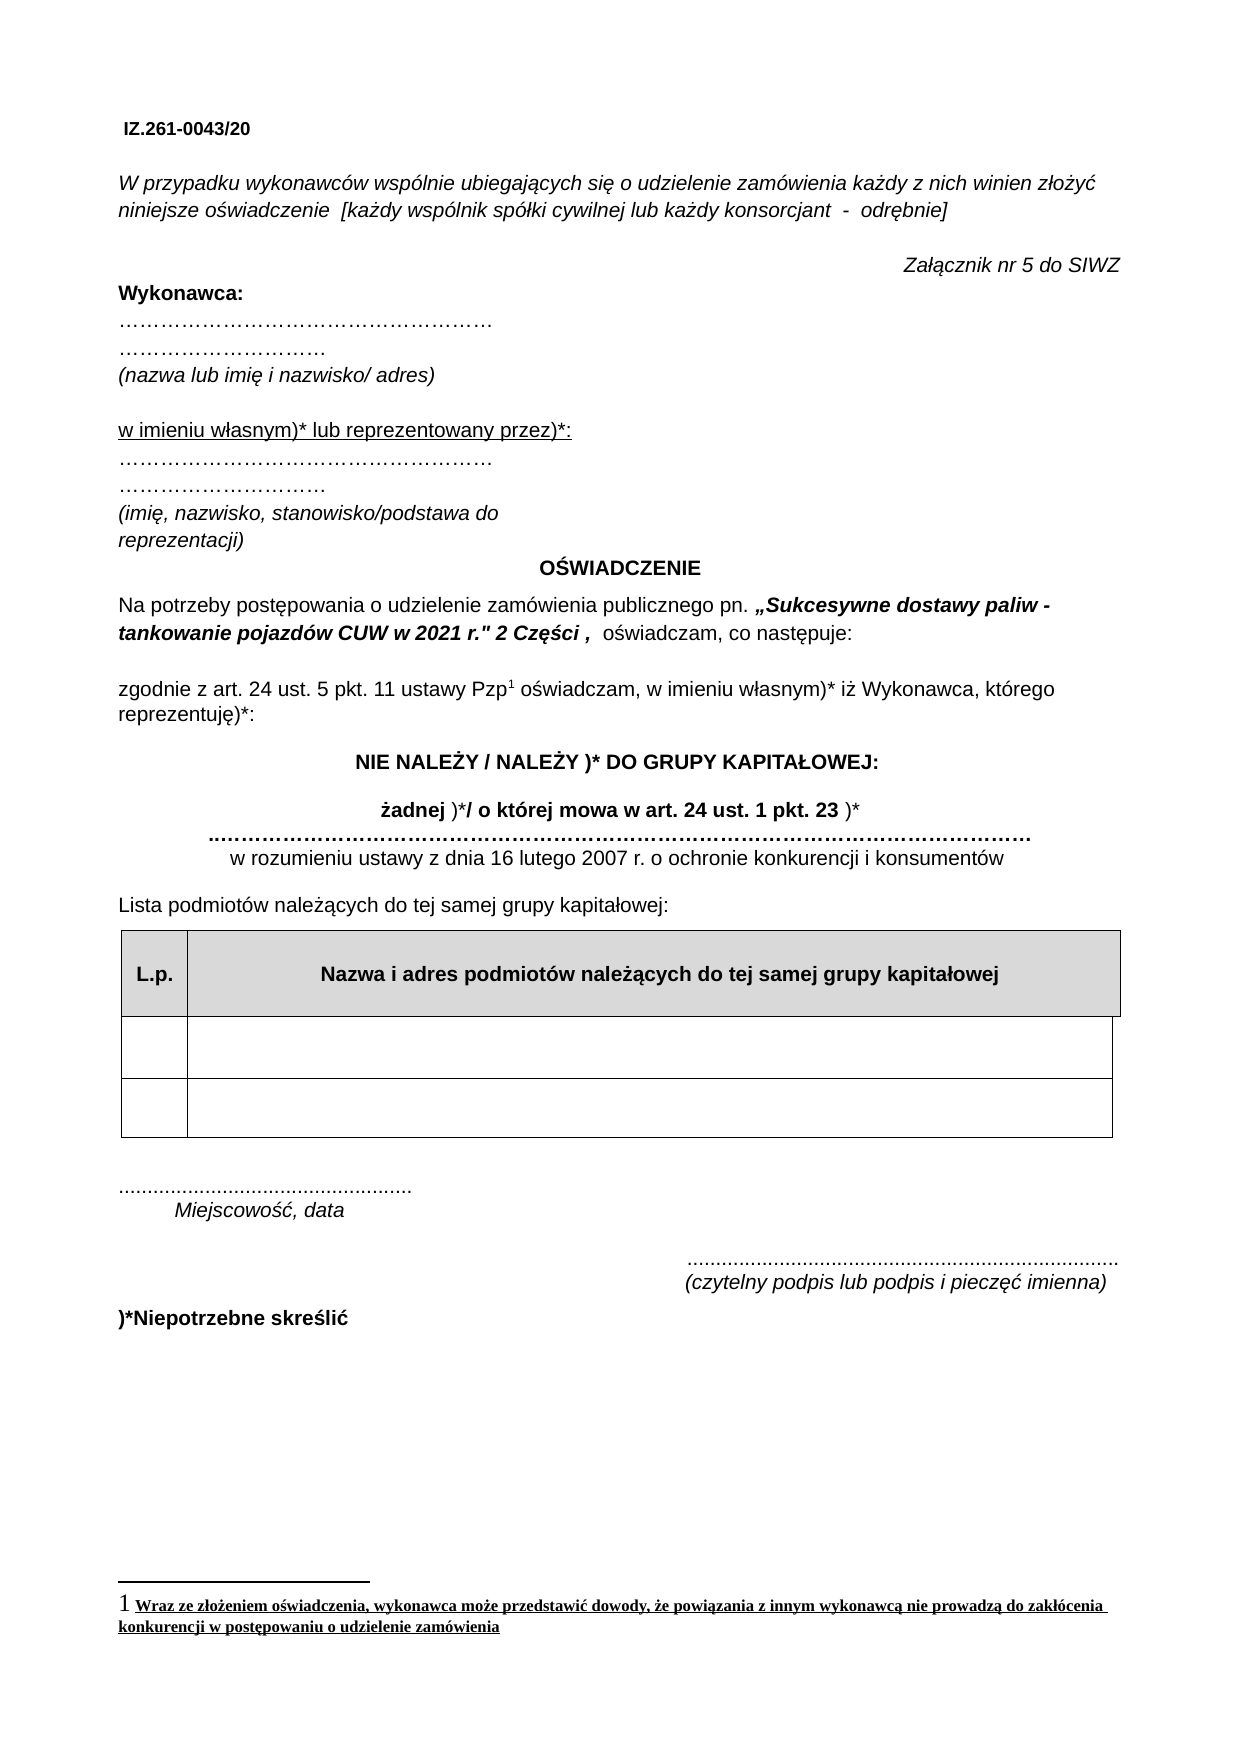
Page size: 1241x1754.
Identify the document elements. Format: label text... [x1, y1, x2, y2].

text Wraz ze złożeniem oświadczenia, wykonawca może przedstawić dowody, że powiązania z innym wykonawcą nie prowadzą do zakłócenia konkurencji w postępowaniu o udzielenie zamówienia [118, 1588, 1122, 1636]
table_cell [188, 1079, 1112, 1137]
table_cell [122, 1079, 187, 1137]
text IZ.261-0043/20 [118, 118, 1122, 140]
text Miejscowość, data [174, 1198, 1122, 1246]
text nie należy / należy )* DO GRUPY KAPITAŁOWEJ: [118, 749, 1122, 773]
table_cell [1113, 1017, 1120, 1078]
table_cell [1113, 1078, 1120, 1137]
text w rozumieniu ustawy z dnia 16 lutego 2007 r. o ochronie konkurencji i konsumentów [118, 845, 1122, 869]
text W przypadku wykonawców wspólnie ubiegających się o udzielenie zamówienia każdy z nich winien złożyć niniejsze oświadczenie [każdy wspólnik spółki cywilnej lub każdy konsorcjant - odrębnie] [118, 170, 1122, 222]
text Załącznik nr 5 do SIWZ [118, 253, 1122, 277]
text Na potrzeby postępowania o udzielenie zamówienia publicznego pn. „Sukcesywne dostawy paliw - tankowanie pojazdów CUW w 2021 r." 2 Części , oświadczam, co następuje: [118, 592, 1122, 644]
table_header L.p. [122, 931, 187, 1016]
subtitle OŚWIADCZENIE [118, 555, 1122, 579]
text ………………………………………………………………………… [118, 445, 502, 497]
text ........................................................................... [340, 1246, 1122, 1270]
table_cell [188, 1017, 1112, 1078]
text )*Niepotrzebne skreślić [118, 1306, 1122, 1330]
table_cell [122, 1017, 187, 1078]
text ..……………………………………………………………………………………………………… [118, 821, 1122, 845]
table_header Nazwa i adres podmiotów należących do tej samej grupy kapitałowej [188, 931, 1120, 1016]
text ................................................... [118, 1174, 1122, 1198]
text (czytelny podpis lub podpis i pieczęć imienna) [118, 1270, 1122, 1294]
text (imię, nazwisko, stanowisko/podstawa do reprezentacji) [118, 500, 502, 552]
text Lista podmiotów należących do tej samej grupy kapitałowej: [118, 893, 1122, 917]
text ………………………………………………………………………… [118, 308, 502, 359]
text w imieniu własnym)* lub reprezentowany przez)*: [118, 418, 1122, 442]
text zgodnie z art. 24 ust. 5 pkt. 11 ustawy Pzp oświadczam, w imieniu własnym)* iż Wykonawca, którego reprezentuję)*: [118, 676, 1122, 726]
text żadnej )*/ o której mowa w art. 24 ust. 1 pkt. 23 )* [118, 797, 1122, 821]
text Wykonawca: [118, 280, 1122, 304]
text (nazwa lub imię i nazwisko/ adres) [118, 363, 502, 387]
